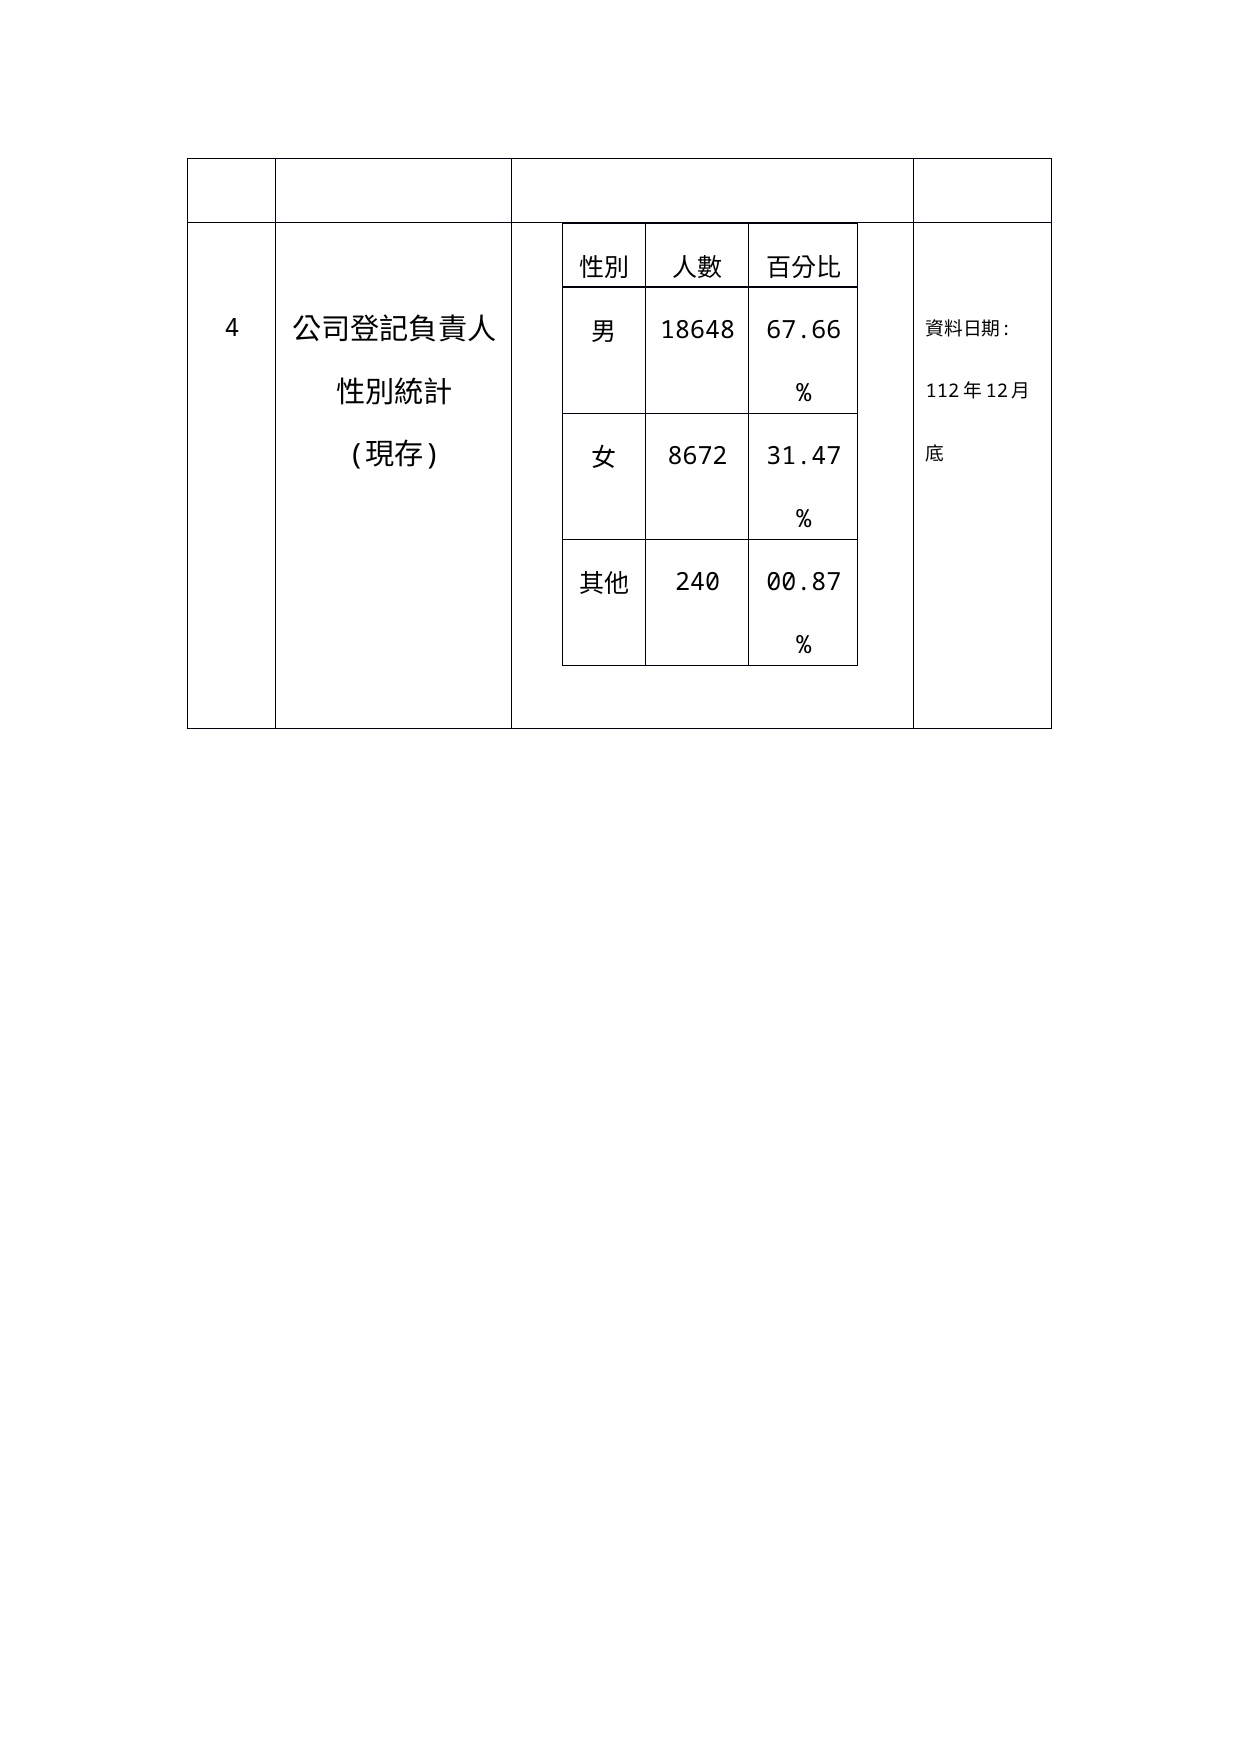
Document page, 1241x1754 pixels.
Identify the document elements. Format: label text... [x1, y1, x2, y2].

table_cell [914, 159, 1051, 222]
table_cell 00.87% [749, 540, 857, 664]
table_header 百分比 [749, 224, 857, 286]
table_header 人數 [646, 224, 748, 286]
table_cell 8672 [646, 414, 748, 538]
table_cell 4 [188, 223, 275, 728]
table_cell [188, 159, 275, 222]
table_cell 18648 [646, 288, 748, 412]
table_cell 31.47% [749, 414, 857, 538]
table_cell [512, 223, 913, 728]
table_cell [276, 159, 511, 222]
table_header 性別 [563, 224, 645, 286]
table_cell 男 [563, 288, 645, 412]
table_cell 67.66% [749, 288, 857, 412]
table_cell 其他 [563, 540, 645, 664]
table_cell [512, 159, 913, 222]
table_cell 女 [563, 414, 645, 538]
table_cell 240 [646, 540, 748, 664]
table_cell 公司登記負責人性別統計 (現存) [276, 223, 511, 728]
table_cell 資料日期: 112年12月底 [914, 223, 1051, 728]
